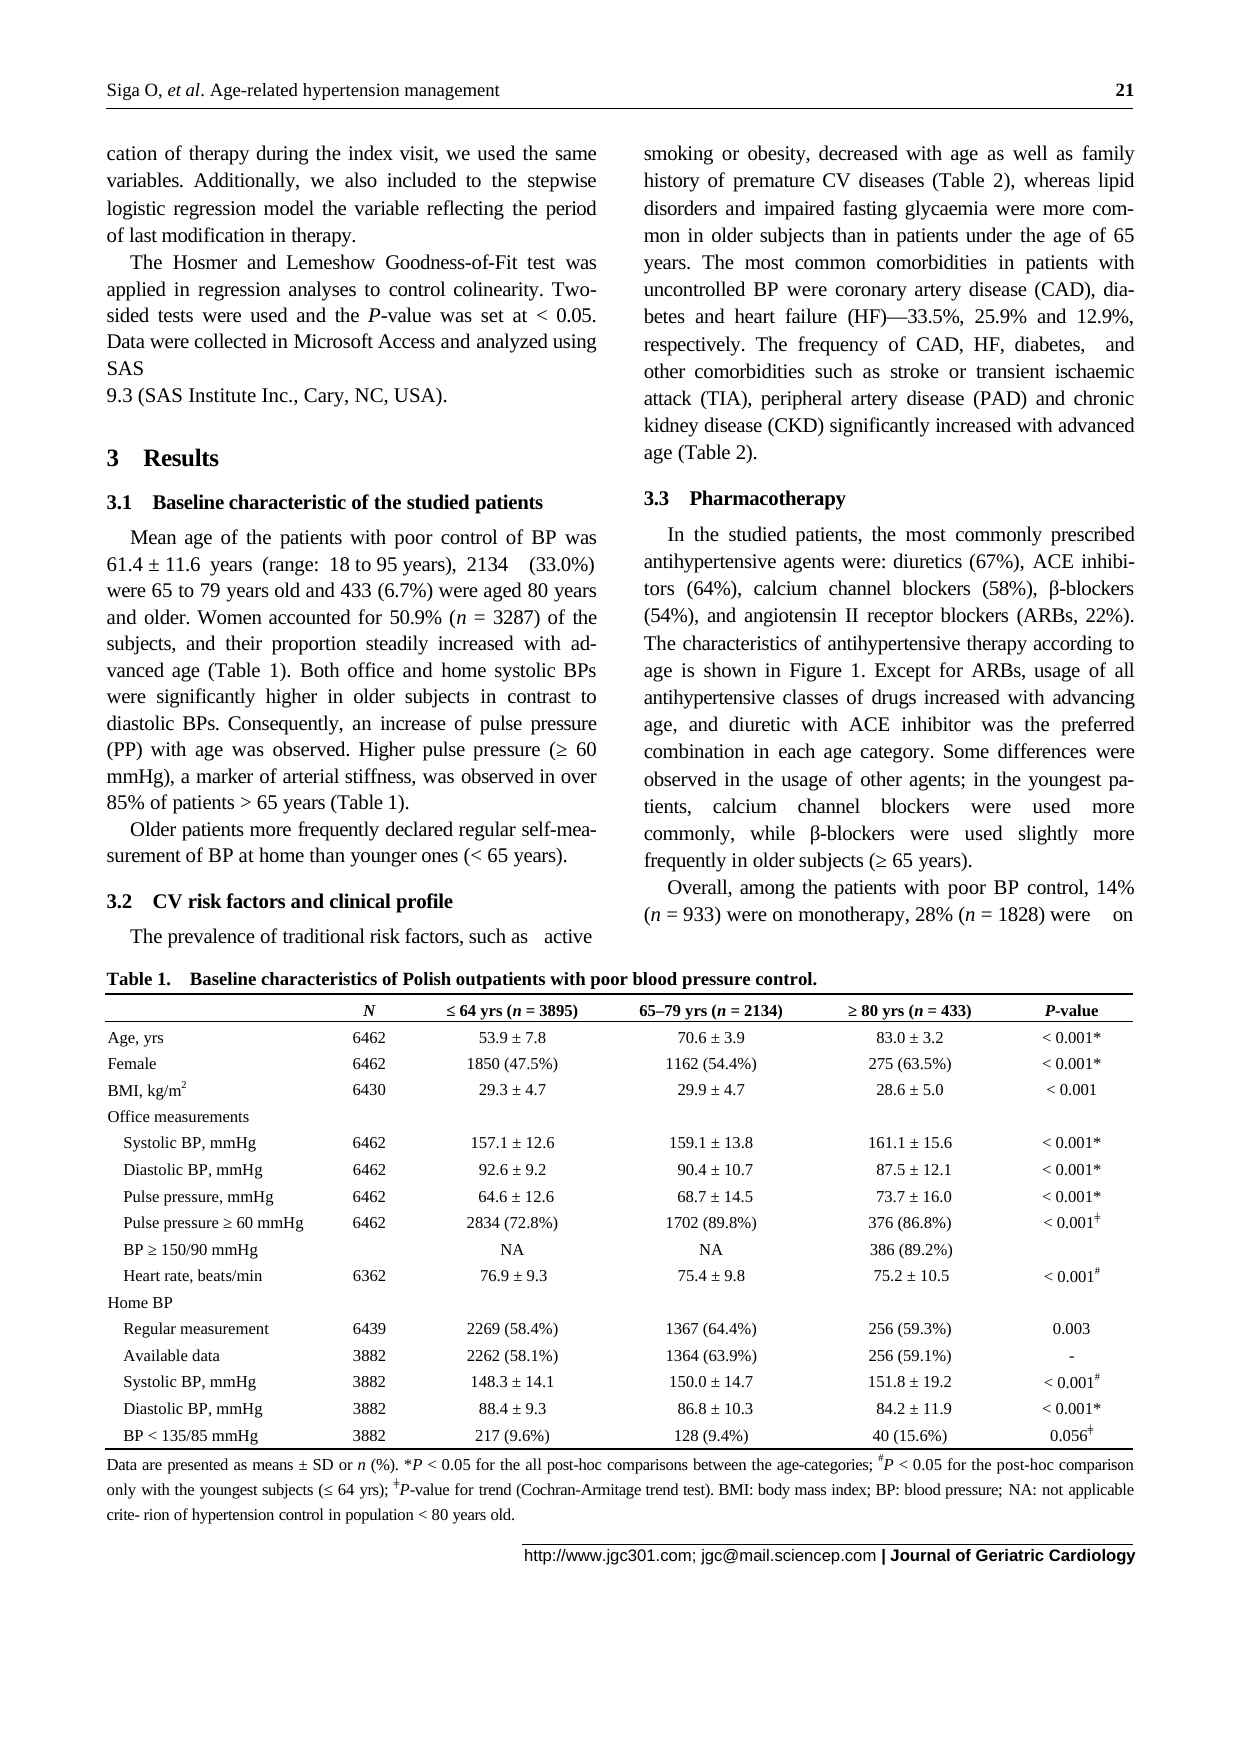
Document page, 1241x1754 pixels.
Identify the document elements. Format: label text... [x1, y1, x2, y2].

table_cell 40 (15.6%) [815, 1422, 1006, 1448]
table_cell NA 76.9 ± 9.3 [417, 1236, 608, 1285]
table_cell 157.1 ± 12.6 [417, 1130, 608, 1156]
table_cell 2269 (58.4%) [417, 1316, 608, 1342]
table_header [105, 995, 325, 1021]
text http://www.jgc301.com; jgc@mail.sciencep.com | Journal of Geriatric Cardiology [524, 1541, 1146, 1565]
text 9.3 (SAS Institute Inc., Cary, NC, USA). [106, 382, 597, 407]
table_cell - [1006, 1343, 1133, 1368]
text cation of therapy during the index visit, we used the same variables. Additionally, we also included to the stepwise logistic regression model the variable reflecting the period of last modification in therapy. [106, 141, 597, 247]
text Siga O, et al. Age-related hypertension management 21 [106, 79, 1146, 101]
table_cell 70.6 ± 3.9 [609, 1022, 815, 1050]
table_cell 128 (9.4%) [609, 1422, 815, 1448]
table_cell BP < 135/85 mmHg [105, 1422, 325, 1448]
table_cell < 0.001╪ [1006, 1210, 1133, 1236]
table_cell 6462 [325, 1022, 417, 1050]
table_cell BMI, kg/m2 [105, 1076, 325, 1103]
table_cell BP ≥ 150/90 mmHg Heart rate, beats/min [105, 1236, 325, 1285]
table_cell 84.2 ± 11.9 [815, 1396, 1006, 1422]
table_cell 6430 [325, 1076, 417, 1103]
table_cell 87.5 ± 12.1 [815, 1156, 1006, 1183]
table_cell 28.6 ± 5.0 [815, 1076, 1006, 1103]
table_cell 1364 (63.9%) [609, 1343, 815, 1368]
table_cell 256 (59.1%) [815, 1343, 1006, 1368]
table_cell < 0.001* [1006, 1183, 1133, 1209]
table_header ≤ 64 yrs (n = 3895) [417, 995, 608, 1021]
table_cell Systolic BP, mmHg [105, 1368, 325, 1396]
table_cell [325, 1103, 417, 1130]
table_header Ρ-value [1006, 995, 1133, 1021]
table_cell 6462 [325, 1050, 417, 1076]
table_cell 217 (9.6%) [417, 1422, 608, 1448]
table_cell 376 (86.8%) [815, 1210, 1006, 1236]
table_cell 3882 [325, 1368, 417, 1396]
table_header ≥ 80 yrs (n = 433) [815, 995, 1006, 1021]
table_cell 2834 (72.8%) [417, 1210, 608, 1236]
subtitle Pharmacotherapy [643, 486, 1146, 510]
table_cell Female [105, 1050, 325, 1076]
table_cell 29.9 ± 4.7 [609, 1076, 815, 1103]
text were 65 to 79 years old and 433 (6.7%) were aged 80 years and older. Women accounted for 50.9% (n = 3287) of the subjects, and their proportion steadily increased with ad- vanced age (Table 1). Both office and home systolic BPs were significantly higher in older subjects in contrast to diastolic BPs. Consequently, an increase of pulse pressure (PP) with age was observed. Higher pulse pressure (≥ 60 mmHg), a marker of arterial stiffness, was observed in over 85% of patients > 65 years (Table 1). [106, 578, 597, 814]
table_cell 3882 [325, 1422, 417, 1448]
table_cell 3882 [325, 1396, 417, 1422]
table_cell 3882 [325, 1343, 417, 1368]
table_cell 1162 (54.4%) [609, 1050, 815, 1076]
table_cell 2262 (58.1%) [417, 1343, 608, 1368]
table_cell 68.7 ± 14.5 [609, 1183, 815, 1209]
table_cell NA 75.4 ± 9.8 [609, 1236, 815, 1285]
table_cell 275 (63.5%) [815, 1050, 1006, 1076]
table_header 65–79 yrs (n = 2134) [609, 995, 815, 1021]
table_cell 1367 (64.4%) [609, 1316, 815, 1342]
text The prevalence of traditional risk factors, such as active [130, 924, 597, 948]
table_cell [1006, 1285, 1133, 1316]
table_cell [609, 1103, 815, 1130]
table_cell Diastolic BP, mmHg [105, 1396, 325, 1422]
text The Hosmer and Lemeshow Goodness-of-Fit test was applied in regression analyses to control colinearity. Two- sided tests were used and the P-value was set at < 0.05. Data were collected in Microsoft Access and analyzed using SAS [106, 250, 597, 380]
text smoking or obesity, decreased with age as well as family history of premature CV diseases (Table 2), whereas lipid disorders and impaired fasting glycaemia were more com- mon in older subjects than in patients under the age of 65 years. The most common comorbidities in patients with uncontrolled BP were coronary artery disease (CAD), dia- betes and heart failure (HF)—33.5%, 25.9% and 12.9%, respectively. The frequency of CAD, HF, diabetes, and other comorbidities such as stroke or transient ischaemic attack (TIA), peripheral artery disease (PAD) and chronic kidney disease (CKD) significantly increased with advanced age (Table 2). [643, 141, 1135, 464]
table_cell Diastolic BP, mmHg [105, 1156, 325, 1183]
table_cell 6462 [325, 1156, 417, 1183]
table_cell 148.3 ± 14.1 [417, 1368, 608, 1396]
table_cell 1702 (89.8%) [609, 1210, 815, 1236]
table_cell 150.0 ± 14.7 [609, 1368, 815, 1396]
table_cell Systolic BP, mmHg [105, 1130, 325, 1156]
table_cell 1850 (47.5%) [417, 1050, 608, 1076]
table_cell < 0.001* [1006, 1050, 1133, 1076]
table_cell Age, yrs [105, 1022, 325, 1050]
table_cell 161.1 ± 15.6 [815, 1130, 1006, 1156]
table_cell 29.3 ± 4.7 [417, 1076, 608, 1103]
text Mean age of the patients with poor control of BP was 61.4 ± 11.6 years (range: 18 to 95 years), 2134 (33.0%) [106, 525, 597, 576]
text Older patients more frequently declared regular self-mea- surement of BP at home than younger ones (< 65 years). [106, 817, 597, 867]
table_cell [1006, 1103, 1133, 1130]
text In the studied patients, the most commonly prescribed antihypertensive agents were: diuretics (67%), ACE inhibi- tors (64%), calcium channel blockers (58%), β-blockers (54%), and angiotensin II receptor blockers (ARBs, 22%). The characteristics of antihypertensive therapy according to age is shown in Figure 1. Except for ARBs, usage of all antihypertensive classes of drugs increased with advancing age, and diuretic with ACE inhibitor was the preferred combination in each age category. Some differences were observed in the usage of other agents; in the youngest pa- tients, calcium channel blockers were used more commonly, while β-blockers were used slightly more frequently in older subjects (≥ 65 years). [643, 522, 1135, 872]
table_cell 53.9 ± 7.8 [417, 1022, 608, 1050]
table_cell Regular measurement [105, 1316, 325, 1342]
subtitle CV risk factors and clinical profile [106, 889, 597, 913]
table_cell 6439 [325, 1316, 417, 1342]
table_cell Home BP [105, 1285, 325, 1316]
table_cell 90.4 ± 10.7 [609, 1156, 815, 1183]
table_cell 86.8 ± 10.3 [609, 1396, 815, 1422]
table_cell [815, 1285, 1006, 1316]
table_cell 151.8 ± 19.2 [815, 1368, 1006, 1396]
table_cell 73.7 ± 16.0 [815, 1183, 1006, 1209]
text Overall, among the patients with poor BP control, 14% (n = 933) were on monotherapy, 28% (n = 1828) were on [643, 875, 1134, 926]
table_cell 6462 [325, 1130, 417, 1156]
text Table 1. Baseline characteristics of Polish outpatients with poor blood pressure control. [106, 967, 1146, 989]
table_cell < 0.001* [1006, 1130, 1133, 1156]
table_cell Available data [105, 1343, 325, 1368]
table_cell Office measurements [105, 1103, 325, 1130]
table_cell < 0.001# [1006, 1368, 1133, 1396]
table_cell 256 (59.3%) [815, 1316, 1006, 1342]
subtitle Results [106, 443, 597, 472]
table_cell 159.1 ± 13.8 [609, 1130, 815, 1156]
table_cell [815, 1103, 1006, 1130]
table_cell 6462 [325, 1183, 417, 1209]
table_header N [325, 995, 417, 1021]
table_cell 64.6 ± 12.6 [417, 1183, 608, 1209]
table_cell < 0.001* [1006, 1022, 1133, 1050]
table_cell [609, 1285, 815, 1316]
table_cell Pulse pressure ≥ 60 mmHg [105, 1210, 325, 1236]
table_cell 83.0 ± 3.2 [815, 1022, 1006, 1050]
table_cell 92.6 ± 9.2 [417, 1156, 608, 1183]
table_cell 6362 [325, 1236, 417, 1285]
table_cell [417, 1103, 608, 1130]
table_cell < 0.001# [1006, 1236, 1133, 1285]
table_cell 88.4 ± 9.3 [417, 1396, 608, 1422]
table_cell 0.056╪ [1006, 1422, 1133, 1448]
subtitle Baseline characteristic of the studied patients [106, 490, 597, 514]
table_cell [417, 1285, 608, 1316]
table_cell 386 (89.2%) 75.2 ± 10.5 [815, 1236, 1006, 1285]
table_cell [325, 1285, 417, 1316]
text Data are presented as means ± SD or n (%). *P < 0.05 for the all post-hoc comparisons between the age-categories; #P < 0.05 for the post-hoc comparison only with the youngest subjects (≤ 64 yrs); ╪P-value for trend (Cochran-Armitage trend test). BMI: body mass index; BP: blood pressure; NA: not applicable crite- rion of hypertension control in population < 80 years old. [106, 1452, 1134, 1524]
table_cell Pulse pressure, mmHg [105, 1183, 325, 1209]
table_cell 0.003 [1006, 1316, 1133, 1342]
table_cell < 0.001* [1006, 1156, 1133, 1183]
table_cell < 0.001* [1006, 1396, 1133, 1422]
table_cell 6462 [325, 1210, 417, 1236]
table_cell < 0.001 [1006, 1076, 1133, 1103]
